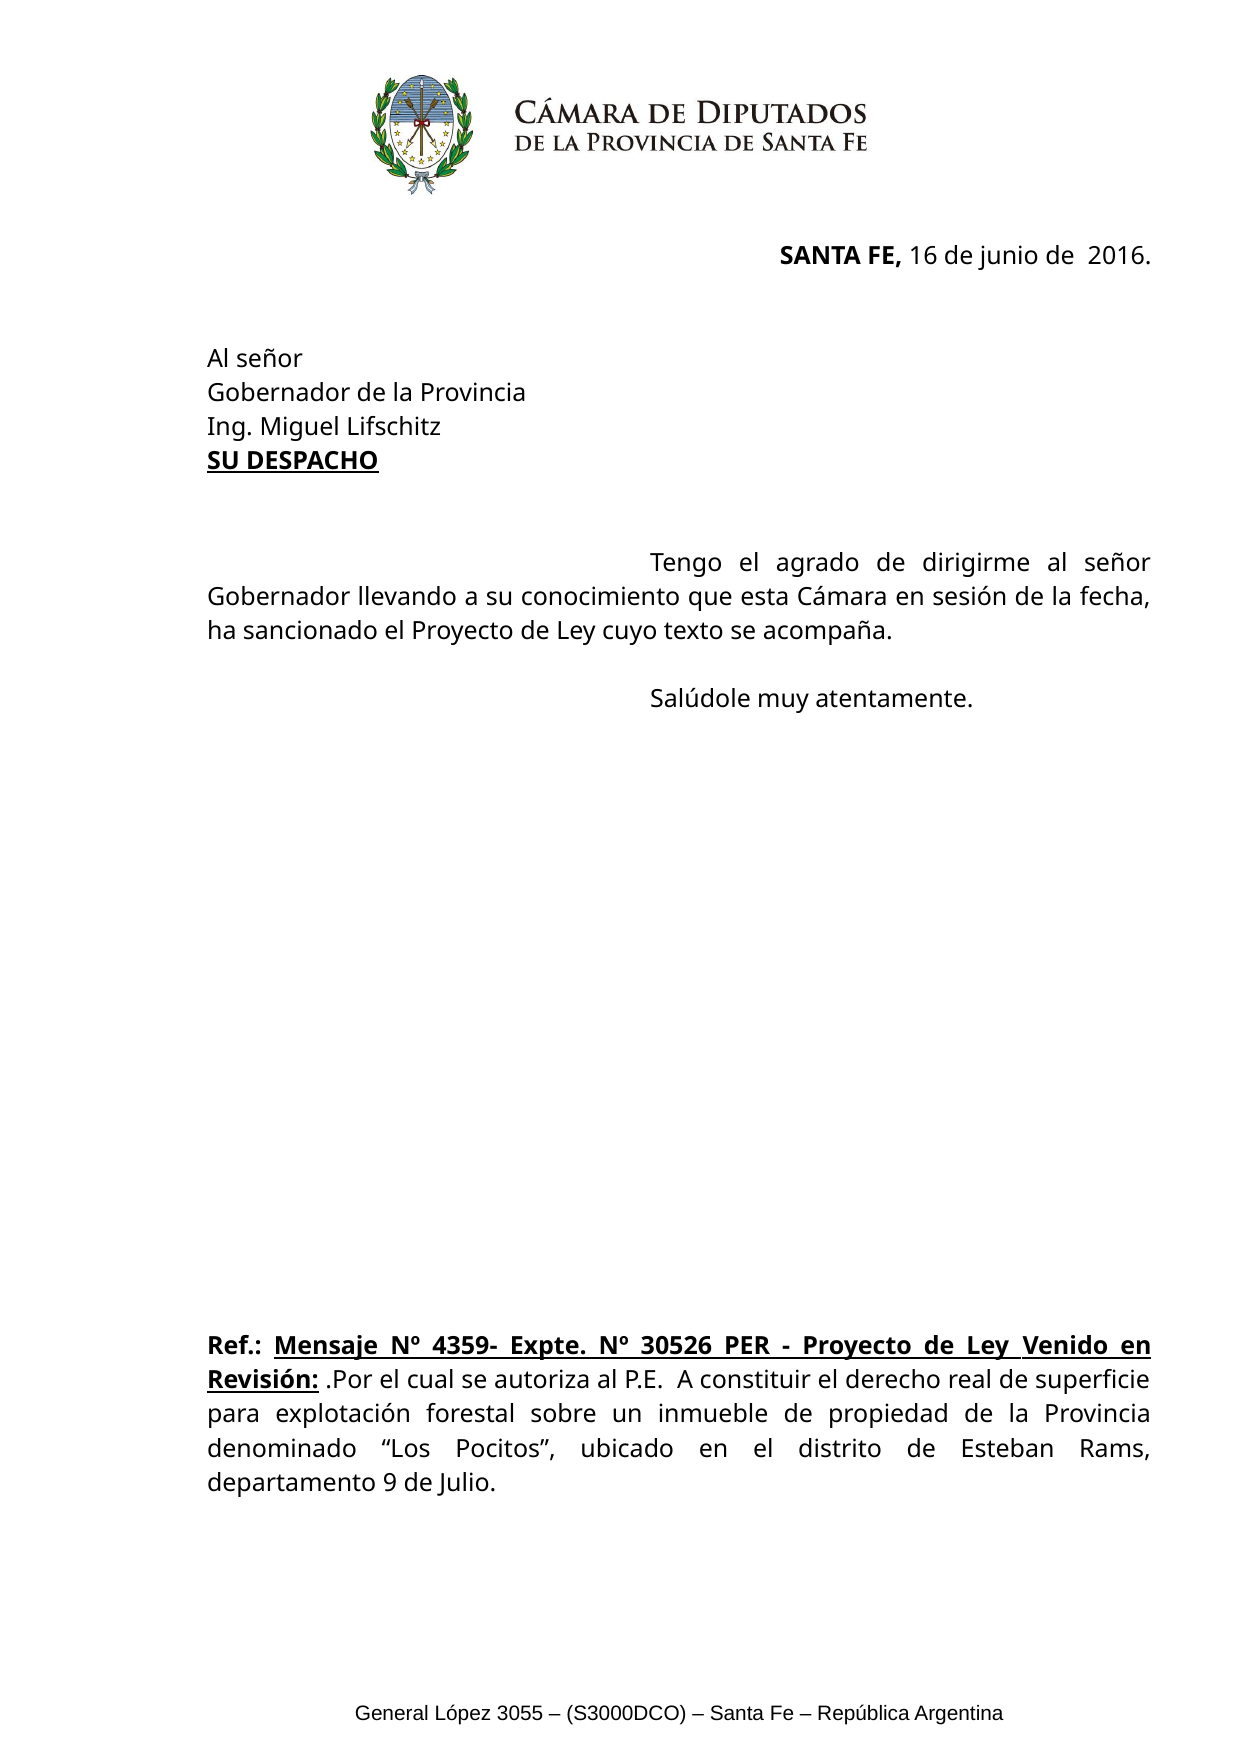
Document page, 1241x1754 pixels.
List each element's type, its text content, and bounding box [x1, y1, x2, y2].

text Gobernador de la Provincia [207, 374, 1152, 408]
text Salúdole muy atentamente. [207, 681, 1152, 715]
text Al señor [207, 340, 1152, 374]
text Ing. Miguel Lifschitz [207, 408, 1152, 442]
picture [370, 75, 867, 199]
text Tengo el agrado de dirigirme al señor Gobernador llevando a su conocimiento que esta Cámara en sesión de la fecha, ha sancionado el Proyecto de Ley cuyo texto se acompaña. [207, 544, 1152, 647]
text SU DESPACHO [207, 442, 1152, 476]
text SANTA FE, 16 de junio de 2016. [207, 238, 1152, 272]
text Ref.: Mensaje Nº 4359- Expte. Nº 30526 PER - Proyecto de Ley Venido en Revisión: .Por el cual se autoriza al P.E. A constituir el derecho real de superficie para explotación forestal sobre un inmueble de propiedad de la Provincia denominado “Los Pocitos”, ubicado en el distrito de Esteban Rams, departamento 9 de Julio. [207, 1328, 1152, 1498]
